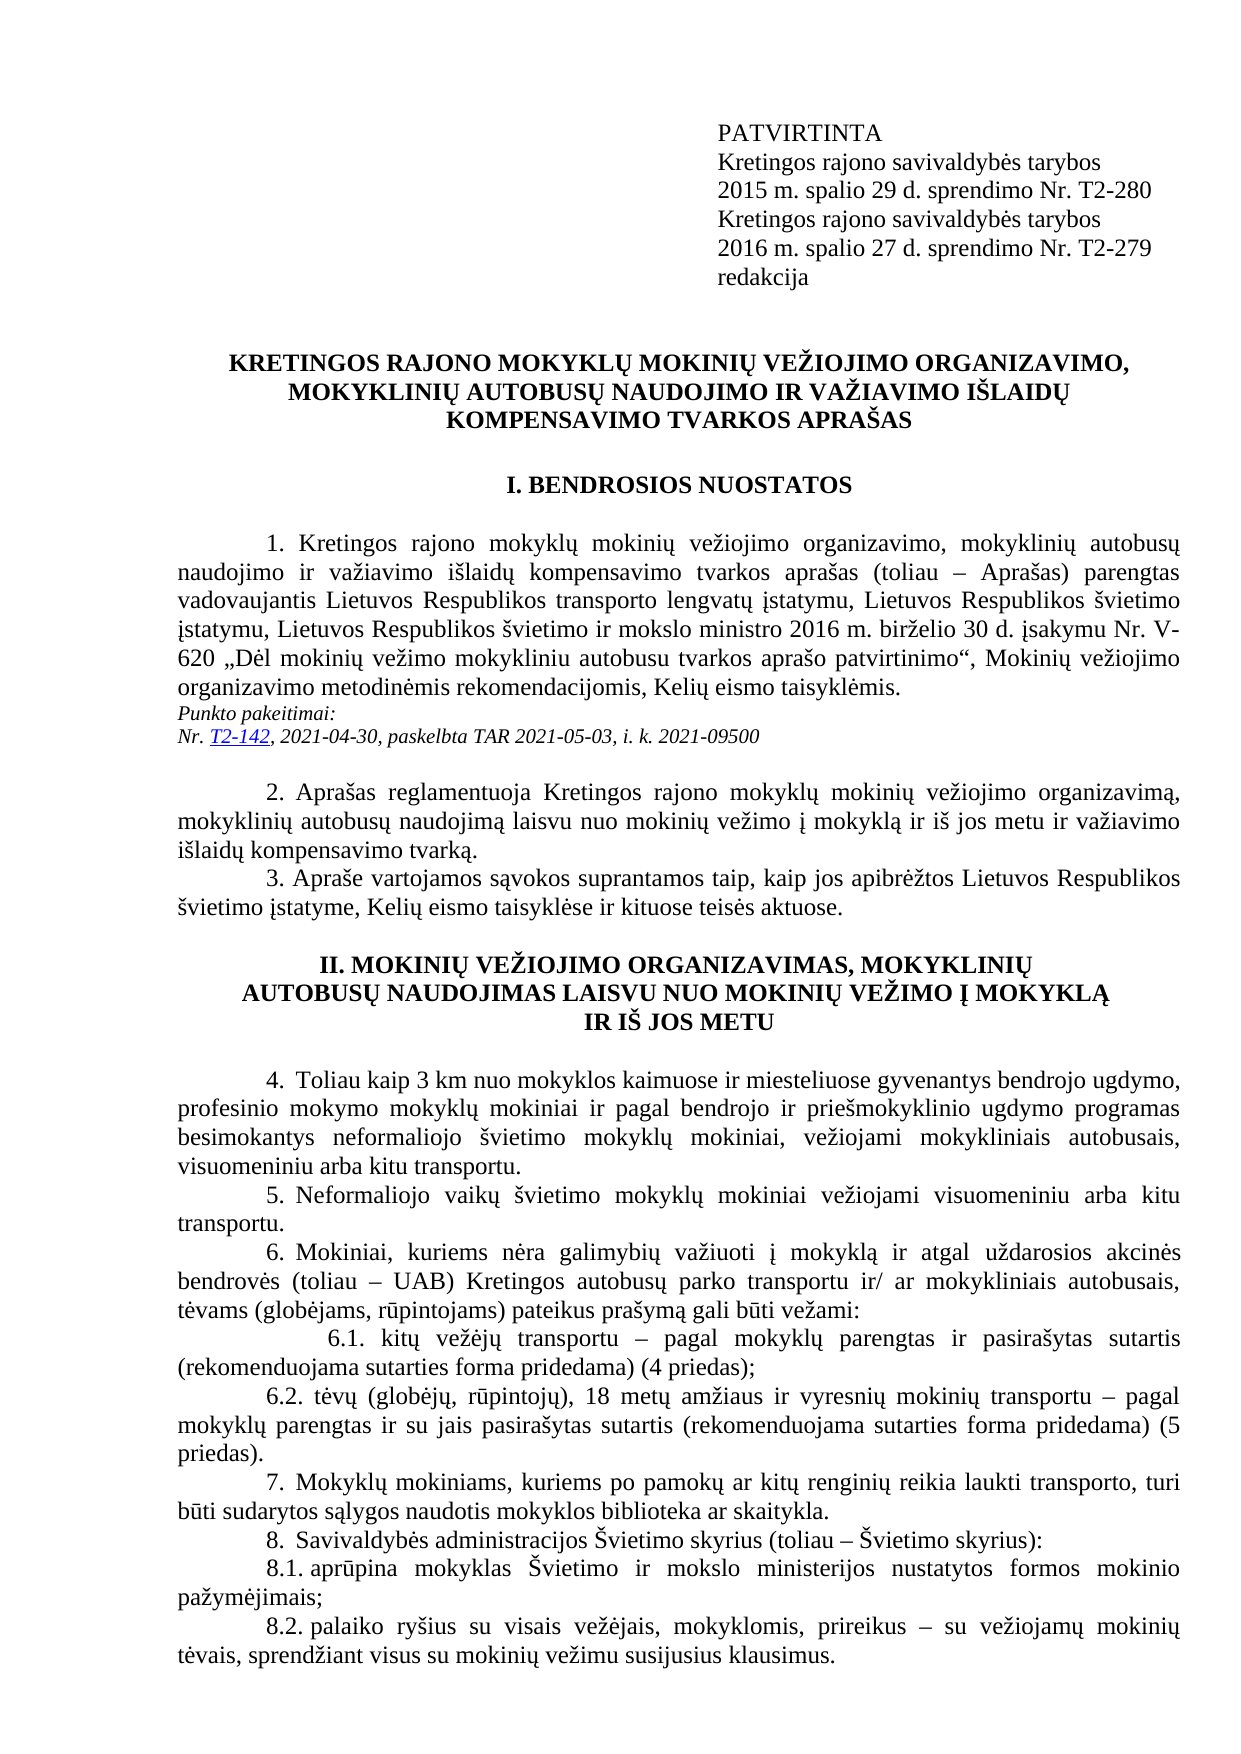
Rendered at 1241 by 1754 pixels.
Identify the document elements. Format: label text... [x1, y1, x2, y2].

text Nr. T2-142, 2021-04-30, paskelbta TAR 2021-05-03, i. k. 2021-09500 [177, 724, 1181, 748]
text IR IŠ JOS METU [177, 1007, 1181, 1036]
text KRETINGOS RAJONO MOKYKLŲ MOKINIŲ VEŽIOJIMO ORGANIZAVIMO, MOKYKLINIŲ AUTOBUSŲ NAUDOJIMO IR VAŽIAVIMO IŠLAIDŲ KOMPENSAVIMO TVARKOS APRAŠAS [177, 348, 1181, 434]
text 6.2. tėvų (globėjų, rūpintojų), 18 metų amžiaus ir vyresnių mokinių transportu – pagal mokyklų parengtas ir su jais pasirašytas sutartis (rekomenduojama sutarties forma pridedama) (5 priedas). [177, 1381, 1181, 1467]
text 1. Kretingos rajono mokyklų mokinių vežiojimo organizavimo, mokyklinių autobusų naudojimo ir važiavimo išlaidų kompensavimo tvarkos aprašas (toliau – Aprašas) parengtas vadovaujantis Lietuvos Respublikos transporto lengvatų įstatymu, Lietuvos Respublikos švietimo įstatymu, Lietuvos Respublikos švietimo ir mokslo ministro 2016 m. birželio 30 d. įsakymu Nr. V-620 „Dėl mokinių vežimo mokykliniu autobusu tvarkos aprašo patvirtinimo“, Mokinių vežiojimo organizavimo metodinėmis rekomendacijomis, Kelių eismo taisyklėmis. [177, 528, 1181, 700]
text 5. Neformaliojo vaikų švietimo mokyklų mokiniai vežiojami visuomeniniu arba kitu transportu. [177, 1180, 1181, 1237]
text Kretingos rajono savivaldybės tarybos [717, 147, 1181, 176]
text 3. Apraše vartojamos sąvokos suprantamos taip, kaip jos apibrėžtos Lietuvos Respublikos švietimo įstatyme, Kelių eismo taisyklėse ir kituose teisės aktuose. [177, 863, 1181, 921]
text 7. Mokyklų mokiniams, kuriems po pamokų ar kitų renginių reikia laukti transporto, turi būti sudarytos sąlygos naudotis mokyklos biblioteka ar skaitykla. [177, 1467, 1181, 1525]
text 8.1. aprūpina mokyklas Švietimo ir mokslo ministerijos nustatytos formos mokinio pažymėjimais; [177, 1553, 1181, 1611]
text PATVIRTINTA [717, 118, 1181, 147]
text 4. Toliau kaip 3 km nuo mokyklos kaimuose ir miesteliuose gyvenantys bendrojo ugdymo, profesinio mokymo mokyklų mokiniai ir pagal bendrojo ir priešmokyklinio ugdymo programas besimokantys neformaliojo švietimo mokyklų mokiniai, vežiojami mokykliniais autobusais, visuomeniniu arba kitu transportu. [177, 1065, 1181, 1180]
text 2016 m. spalio 27 d. sprendimo Nr. T2-279 [717, 233, 1181, 262]
text 6. Mokiniai, kuriems nėra galimybių važiuoti į mokyklą ir atgal uždarosios akcinės bendrovės (toliau – UAB) Kretingos autobusų parko transportu ir/ ar mokykliniais autobusais, tėvams (globėjams, rūpintojams) pateikus prašymą gali būti vežami: [177, 1237, 1181, 1323]
text redakcija [717, 262, 1181, 291]
text 2015 m. spalio 29 d. sprendimo Nr. T2-280 [717, 176, 1181, 204]
text Punkto pakeitimai: [177, 700, 1181, 724]
text II. MOKINIŲ VEŽIOJIMO ORGANIZAVIMAS, MOKYKLINIŲ [177, 950, 1181, 978]
text 6.1. kitų vežėjų transportu – pagal mokyklų parengtas ir pasirašytas sutartis (rekomenduojama sutarties forma pridedama) (4 priedas); [177, 1323, 1181, 1381]
text 2. Aprašas reglamentuoja Kretingos rajono mokyklų mokinių vežiojimo organizavimą, mokyklinių autobusų naudojimą laisvu nuo mokinių vežimo į mokyklą ir iš jos metu ir važiavimo išlaidų kompensavimo tvarką. [177, 777, 1181, 863]
text 8. Savivaldybės administracijos Švietimo skyrius (toliau – Švietimo skyrius): [215, 1525, 1181, 1553]
text 8.2. palaiko ryšius su visais vežėjais, mokyklomis, prireikus – su vežiojamų mokinių tėvais, sprendžiant visus su mokinių vežimu susijusius klausimus. [177, 1611, 1181, 1668]
text AUTOBUSŲ NAUDOJIMAS LAISVU NUO MOKINIŲ VEŽIMO Į MOKYKLĄ [177, 978, 1181, 1007]
text I. BENDROSIOS NUOSTATOS [177, 470, 1181, 499]
text Kretingos rajono savivaldybės tarybos [717, 204, 1181, 233]
